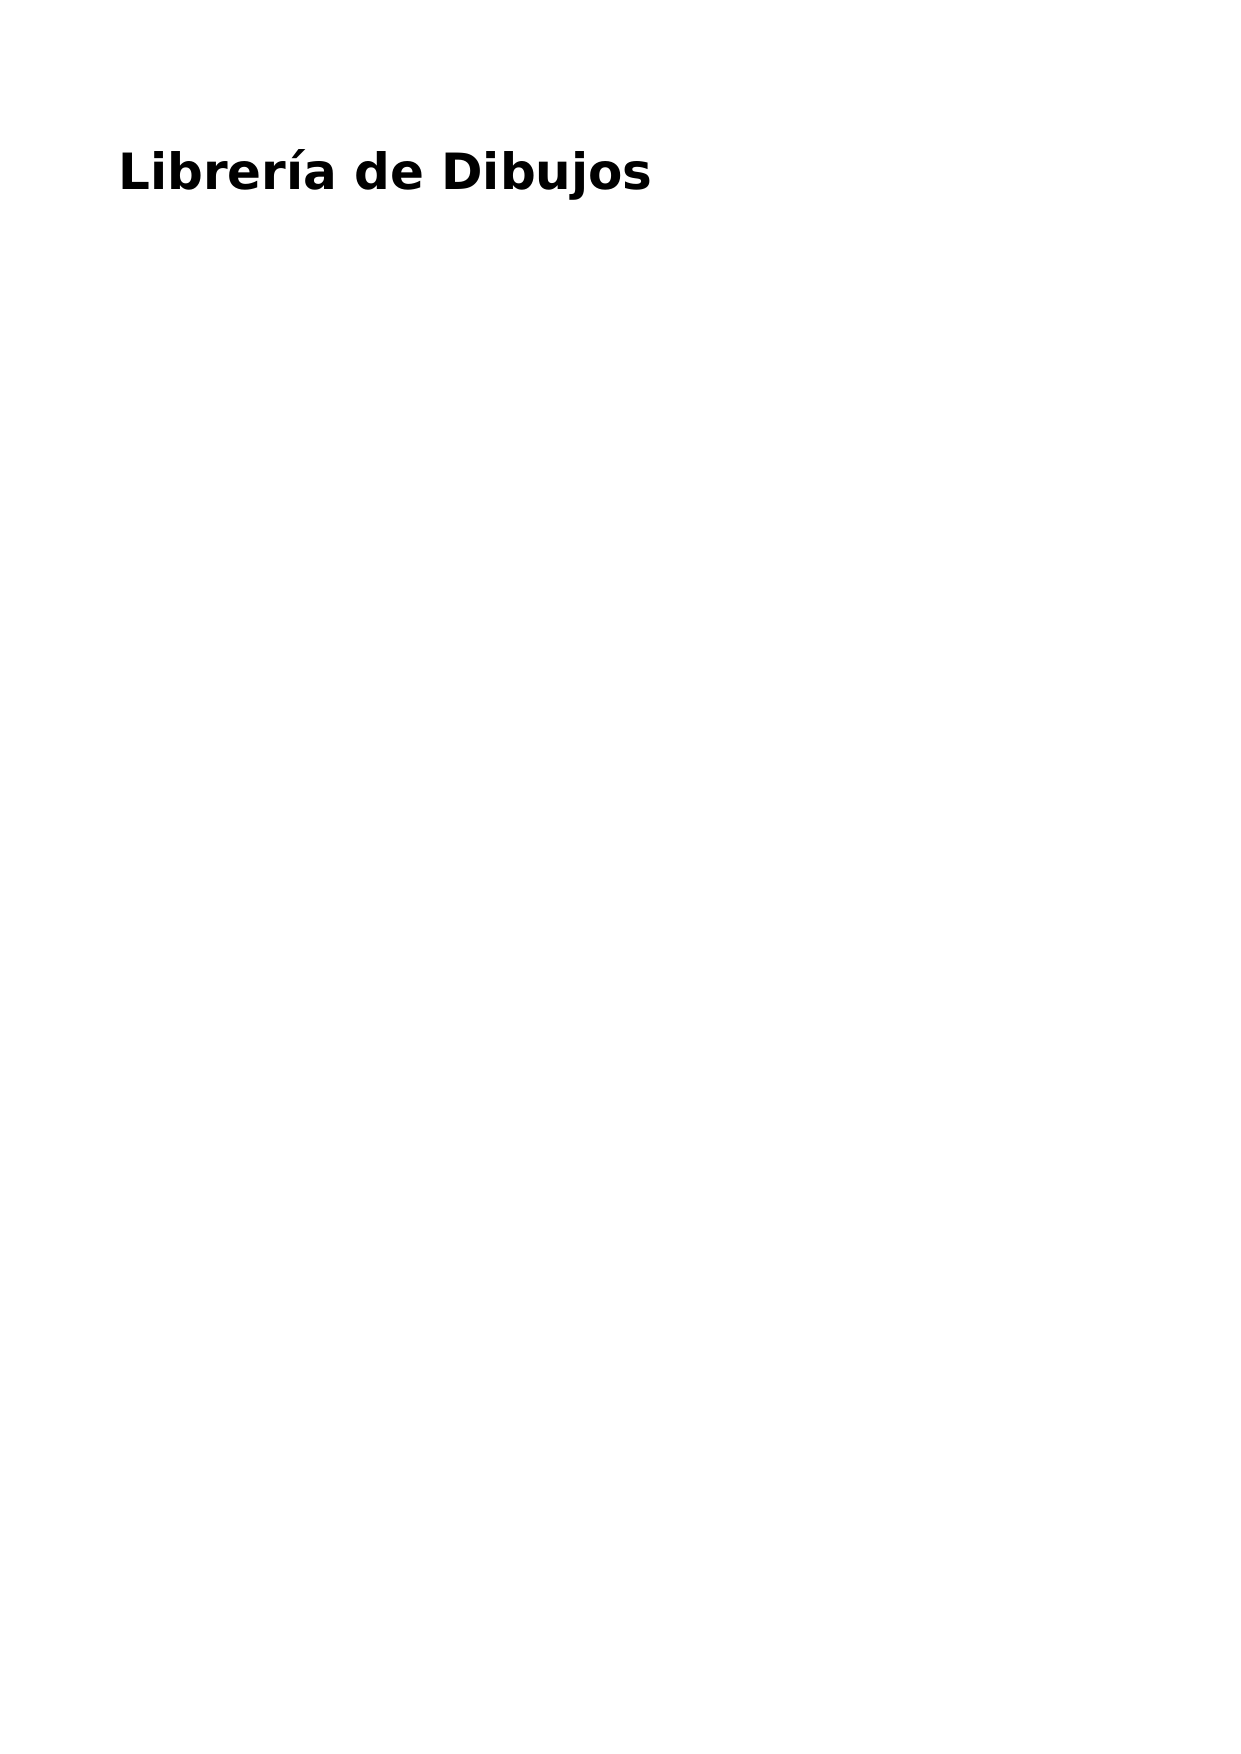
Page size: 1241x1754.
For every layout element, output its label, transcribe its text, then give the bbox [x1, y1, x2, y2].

subtitle Librería de Dibujos [118, 143, 1122, 201]
